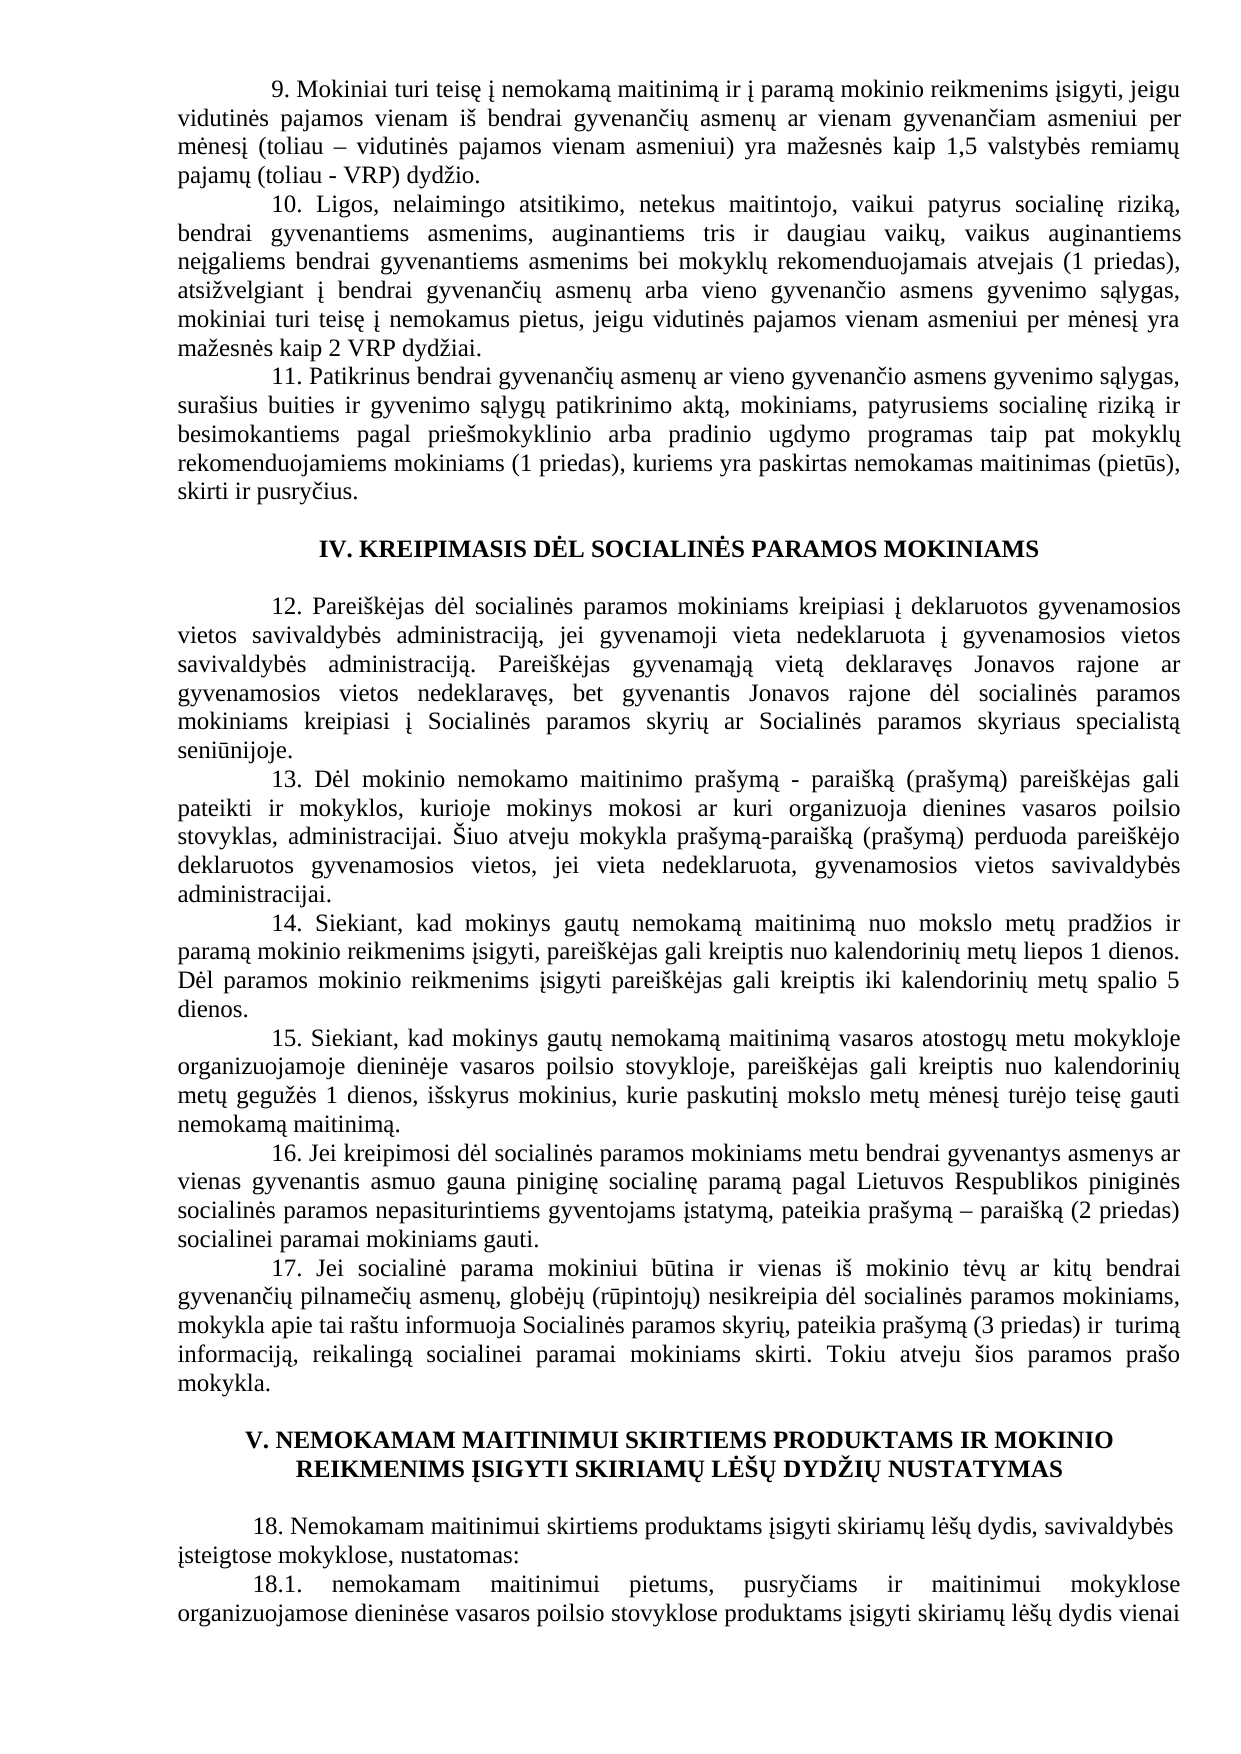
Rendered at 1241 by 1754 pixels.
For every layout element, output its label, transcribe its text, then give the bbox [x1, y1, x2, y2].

text 18. Nemokamam maitinimui skirtiems produktams įsigyti skiriamų lėšų dydis, savivaldybės įsteigtose mokyklose, nustatomas: [177, 1511, 1181, 1569]
text IV. KREIPIMASIS DĖL SOCIALINĖS PARAMOS MOKINIAMS [177, 534, 1181, 563]
text 11. Patikrinus bendrai gyvenančių asmenų ar vieno gyvenančio asmens gyvenimo sąlygas, surašius buities ir gyvenimo sąlygų patikrinimo aktą, mokiniams, patyrusiems socialinę riziką ir besimokantiems pagal priešmokyklinio arba pradinio ugdymo programas taip pat mokyklų rekomenduojamiems mokiniams (1 priedas), kuriems yra paskirtas nemokamas maitinimas (pietūs), skirti ir pusryčius. [177, 361, 1181, 505]
text 10. Ligos, nelaimingo atsitikimo, netekus maitintojo, vaikui patyrus socialinę riziką, bendrai gyvenantiems asmenims, auginantiems tris ir daugiau vaikų, vaikus auginantiems neįgaliems bendrai gyvenantiems asmenims bei mokyklų rekomenduojamais atvejais (1 priedas), atsižvelgiant į bendrai gyvenančių asmenų arba vieno gyvenančio asmens gyvenimo sąlygas, mokiniai turi teisę į nemokamus pietus, jeigu vidutinės pajamos vienam asmeniui per mėnesį yra mažesnės kaip 2 VRP dydžiai. [177, 189, 1181, 361]
text 12. Pareiškėjas dėl socialinės paramos mokiniams kreipiasi į deklaruotos gyvenamosios vietos savivaldybės administraciją, jei gyvenamoji vieta nedeklaruota į gyvenamosios vietos savivaldybės administraciją. Pareiškėjas gyvenamąją vietą deklaravęs Jonavos rajone ar gyvenamosios vietos nedeklaravęs, bet gyvenantis Jonavos rajone dėl socialinės paramos mokiniams kreipiasi į Socialinės paramos skyrių ar Socialinės paramos skyriaus specialistą seniūnijoje. [177, 591, 1181, 764]
text 14. Siekiant, kad mokinys gautų nemokamą maitinimą nuo mokslo metų pradžios ir paramą mokinio reikmenims įsigyti, pareiškėjas gali kreiptis nuo kalendorinių metų liepos 1 dienos. Dėl paramos mokinio reikmenims įsigyti pareiškėjas gali kreiptis iki kalendorinių metų spalio 5 dienos. [177, 908, 1181, 1023]
text V. NEMOKAMAM MAITINIMUI SKIRTIEMS PRODUKTAMS IR MOKINIO REIKMENIMS ĮSIGYTI SKIRIAMŲ LĖŠŲ DYDŽIŲ NUSTATYMAS [177, 1425, 1181, 1483]
text 9. Mokiniai turi teisę į nemokamą maitinimą ir į paramą mokinio reikmenims įsigyti, jeigu vidutinės pajamos vienam iš bendrai gyvenančių asmenų ar vienam gyvenančiam asmeniui per mėnesį (toliau – vidutinės pajamos vienam asmeniui) yra mažesnės kaip 1,5 valstybės remiamų pajamų (toliau - VRP) dydžio. [177, 74, 1181, 189]
text 13. Dėl mokinio nemokamo maitinimo prašymą - paraišką (prašymą) pareiškėjas gali pateikti ir mokyklos, kurioje mokinys mokosi ar kuri organizuoja dienines vasaros poilsio stovyklas, administracijai. Šiuo atveju mokykla prašymą-paraišką (prašymą) perduoda pareiškėjo deklaruotos gyvenamosios vietos, jei vieta nedeklaruota, gyvenamosios vietos savivaldybės administracijai. [177, 764, 1181, 908]
text 17. Jei socialinė parama mokiniui būtina ir vienas iš mokinio tėvų ar kitų bendrai gyvenančių pilnamečių asmenų, globėjų (rūpintojų) nesikreipia dėl socialinės paramos mokiniams, mokykla apie tai raštu informuoja Socialinės paramos skyrių, pateikia prašymą (3 priedas) ir turimą informaciją, reikalingą socialinei paramai mokiniams skirti. Tokiu atveju šios paramos prašo mokykla. [177, 1253, 1181, 1396]
text 18.1. nemokamam maitinimui pietums, pusryčiams ir maitinimui mokyklose organizuojamose dieninėse vasaros poilsio stovyklose produktams įsigyti skiriamų lėšų dydis vienai [177, 1569, 1181, 1626]
text 16. Jei kreipimosi dėl socialinės paramos mokiniams metu bendrai gyvenantys asmenys ar vienas gyvenantis asmuo gauna piniginę socialinę paramą pagal Lietuvos Respublikos piniginės socialinės paramos nepasiturintiems gyventojams įstatymą, pateikia prašymą – paraišką (2 priedas) socialinei paramai mokiniams gauti. [177, 1138, 1181, 1253]
text 15. Siekiant, kad mokinys gautų nemokamą maitinimą vasaros atostogų metu mokykloje organizuojamoje dieninėje vasaros poilsio stovykloje, pareiškėjas gali kreiptis nuo kalendorinių metų gegužės 1 dienos, išskyrus mokinius, kurie paskutinį mokslo metų mėnesį turėjo teisę gauti nemokamą maitinimą. [177, 1023, 1181, 1138]
